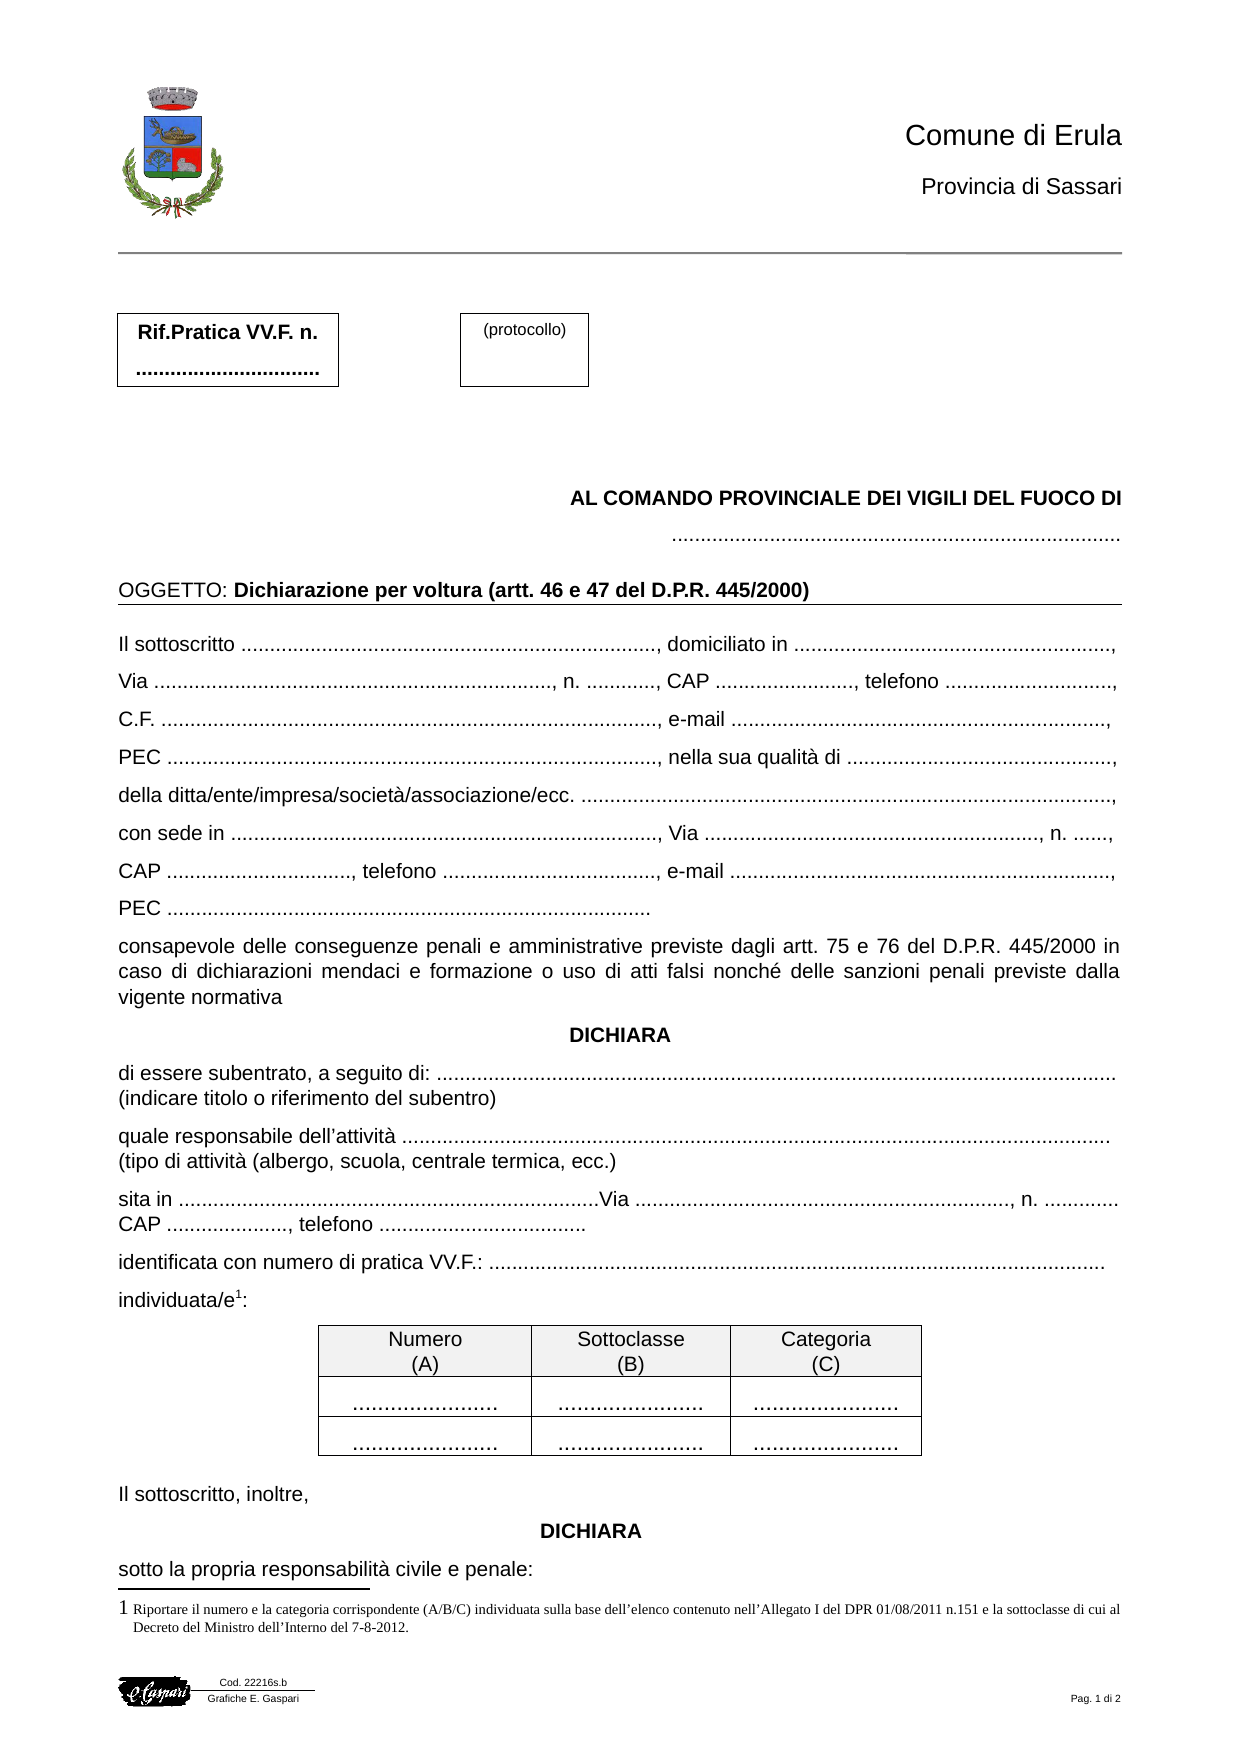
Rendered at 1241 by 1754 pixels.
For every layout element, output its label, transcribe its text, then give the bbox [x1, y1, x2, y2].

table_header Numero (A) [319, 1326, 531, 1376]
text PEC ....................................................................................., nella sua qualità di .............................................., [118, 745, 1122, 769]
table_header Categoria (C) [731, 1326, 921, 1376]
text Il sottoscritto, inoltre, [118, 1481, 1063, 1505]
text Provincia di Sassari [224, 173, 1122, 200]
text AL COMANDO PROVINCIALE DEI VIGILI DEL FUOCO DI [118, 486, 1122, 509]
text Comune di Erula [224, 118, 1122, 152]
text con sede in .........................................................................., Via .........................................................., n. ......, [118, 821, 1122, 844]
table_cell ....................... [319, 1377, 531, 1416]
text quale responsabile dell’attività ........................................................................................................................... (tipo di attività (albergo, scuola, centrale termica, ecc.) [118, 1123, 1122, 1173]
text di essere subentrato, a seguito di: ...................................................................................................................... (indicare titolo o riferimento del subentro) [118, 1060, 1122, 1109]
text della ditta/ente/impresa/società/associazione/ecc. ............................................................................................, [118, 783, 1122, 807]
picture [117, 1675, 191, 1707]
table_header Sottoclasse (B) [532, 1326, 730, 1376]
text individuata/e: [118, 1287, 1122, 1311]
text DICHIARA [118, 1519, 1064, 1543]
text OGGETTO: Dichiarazione per voltura (artt. 46 e 47 del D.P.R. 445/2000) [118, 578, 1122, 604]
text PEC .................................................................................... [118, 896, 1122, 920]
table_cell ....................... [731, 1417, 921, 1455]
picture [122, 87, 224, 219]
table_header Rif.Pratica VV.F. n. ................................ [118, 314, 338, 386]
text consapevole delle conseguenze penali e amministrative previste dagli artt. 75 e 76 del D.P.R. 445/2000 in caso di dichiarazioni mendaci e formazione o uso di atti falsi nonché delle sanzioni penali previste dalla vigente normativa [118, 934, 1122, 1009]
text C.F. ......................................................................................, e-mail ................................................................., [118, 707, 1122, 731]
text .............................................................................. [118, 522, 1122, 546]
table_cell ....................... [319, 1417, 531, 1455]
text sita in .........................................................................Via ................................................................., n. ............. CAP ....................., telefono .................................... [118, 1187, 1122, 1236]
text DICHIARA [118, 1022, 1122, 1046]
text identificata con numero di pratica VV.F.: ........................................................................................................... [118, 1250, 1122, 1274]
text CAP ................................, telefono ....................................., e-mail .................................................................., [118, 858, 1122, 882]
table_cell ....................... [532, 1417, 730, 1455]
text Il sottoscritto ........................................................................, domiciliato in ......................................................., [118, 632, 1122, 656]
text Via ....................................................................., n. ............, CAP ........................, telefono ............................., [118, 669, 1122, 693]
table_header (protocollo) [461, 314, 588, 386]
table_header [339, 313, 460, 386]
text Riportare il numero e la categoria corrispondente (A/B/C) individuata sulla base dell’elenco contenuto nell’Allegato I del DPR 01/08/2011 n.151 e la sottoclasse di cui al Decreto del Ministro dell’Interno del 7-8-2012. [118, 1595, 1122, 1636]
table_cell ....................... [731, 1377, 921, 1416]
text sotto la propria responsabilità civile e penale: [118, 1557, 1107, 1581]
table_cell ....................... [532, 1377, 730, 1416]
